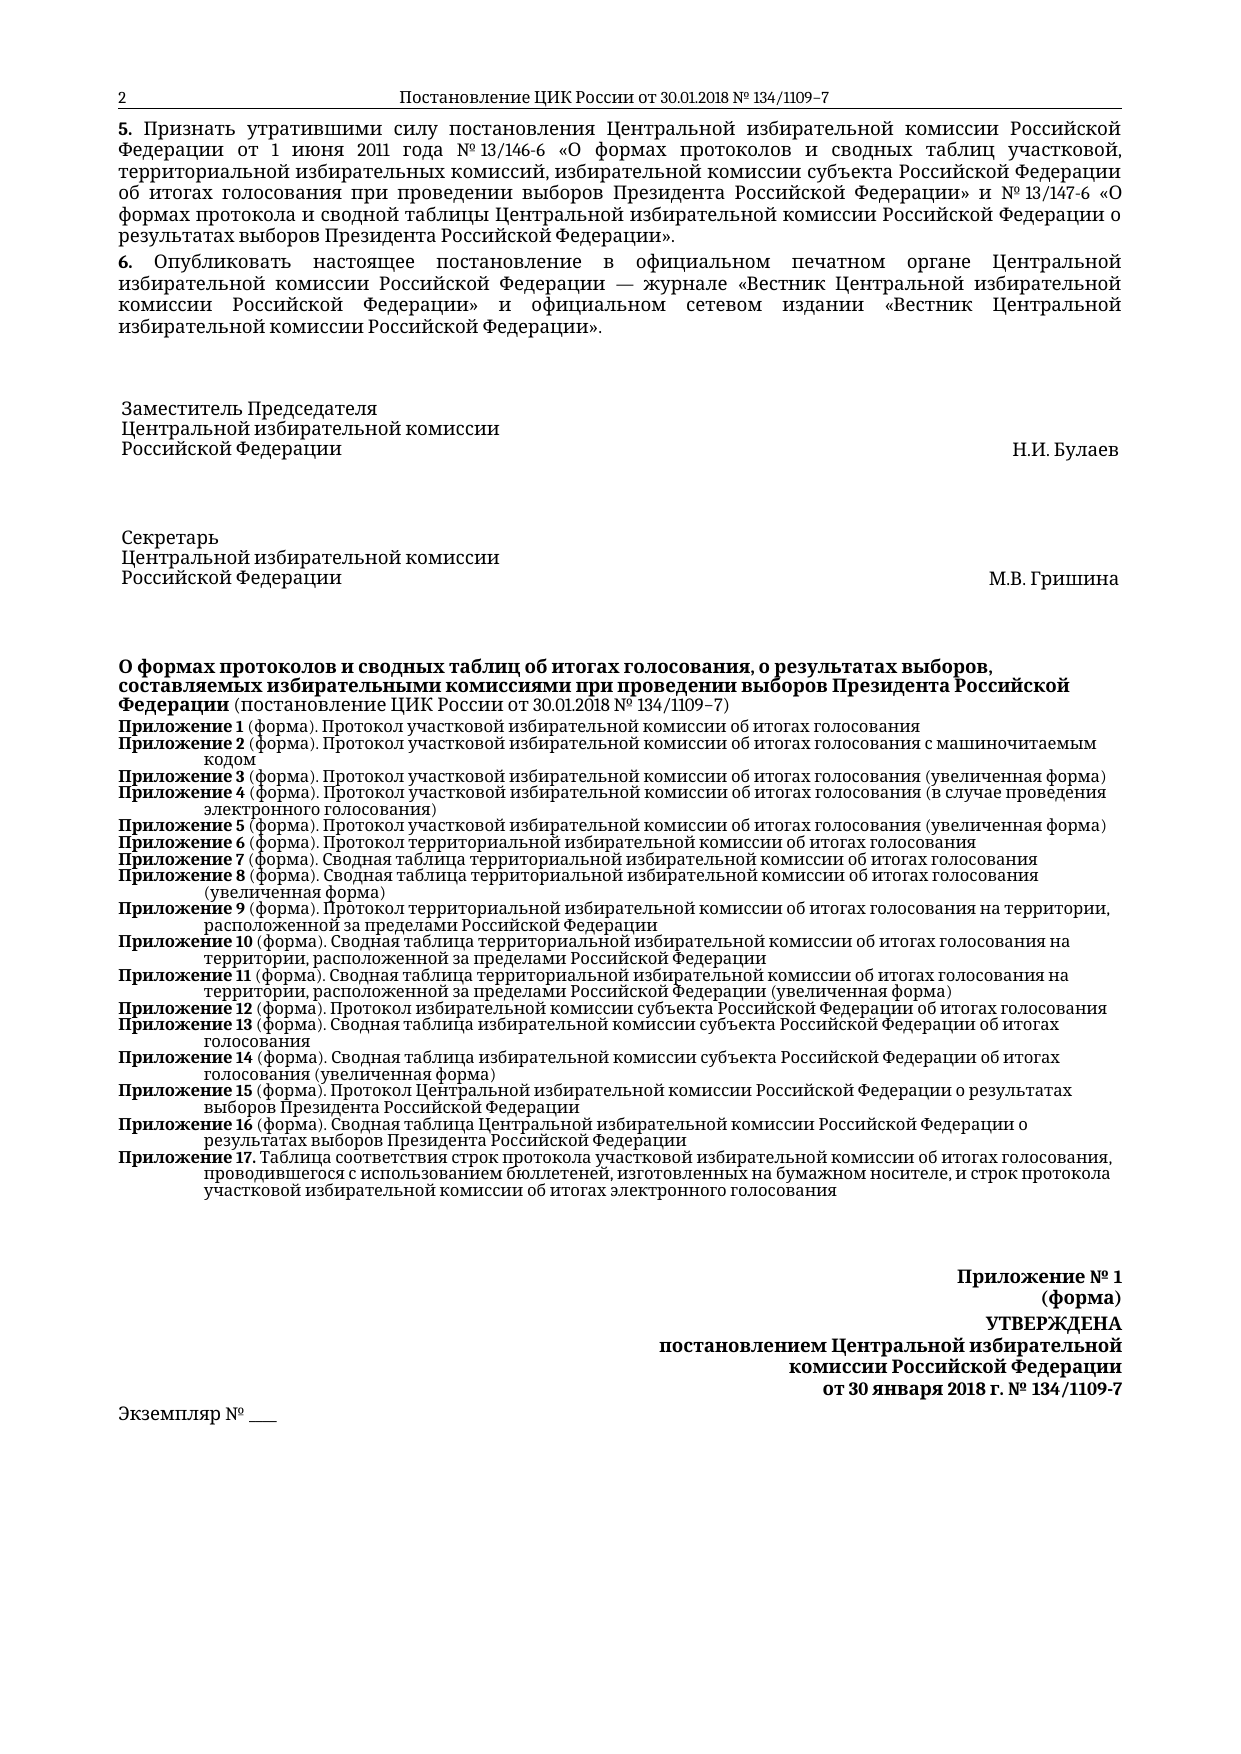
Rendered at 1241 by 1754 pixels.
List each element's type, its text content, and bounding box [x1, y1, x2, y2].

text Приложение 5 (форма). Протокол участковой избирательной комиссии об итогах голосования (увеличенная форма) [262, 819, 1051, 835]
text Приложение 12 (форма). Протокол избирательной комиссии субъекта Российской Федерации об итогах голосования [269, 1001, 1122, 1017]
text Приложение 17. Таблица соответствия строк протокола участковой избирательной комиссии об итогах голосования, проводившегося с использованием бюллетеней, изготовленных на бумажном носителе, и строк протокола участковой избирательной комиссии об итогах электронного голосования [118, 1150, 1122, 1199]
text О формах протоколов и сводных таблиц об итогах голосования, о результатах выборов, составляемых избирательными комиссиями при проведении выборов Президента Российской Федерации (постановление ЦИК России от 30.01.2018 № 134/1109−7) [118, 658, 1122, 715]
text Приложение 9 (форма). Протокол территориальной избирательной комиссии об итогах голосования на территории, расположенной за пределами Российской Федерации [118, 901, 1122, 934]
text Приложение 15 (форма). Протокол Центральной избирательной комиссии Российской Федерации о результатах выборов Президента Российской Федерации [118, 1084, 1122, 1117]
text Приложение 3 (форма). Протокол участковой избирательной комиссии об итогах голосования (увеличенная форма) [262, 769, 1050, 786]
text Приложение 16 (форма). Сводная таблица Центральной избирательной комиссии Российской Федерации о результатах выборов Президента Российской Федерации [118, 1117, 1122, 1150]
text Приложение 10 (форма). Сводная таблица территориальной избирательной комиссии об итогах голосования на территории, расположенной за пределами Российской Федерации [118, 934, 1122, 968]
text Приложение 1 (форма). Протокол участковой избирательной комиссии об итогах голосования [261, 719, 1122, 736]
table_header Секретарь Центральной избирательной комиссии Российской Федерации [118, 525, 781, 597]
text Приложение 6 (форма). Протокол территориальной избирательной комиссии об итогах голосования [262, 835, 1122, 852]
text Приложение 3 (форма). Протокол участковой избирательной комиссии об итогах голосования (увеличенная форма) [118, 769, 260, 786]
text Приложение 5 (форма). Протокол участковой избирательной комиссии об итогах голосования (увеличенная форма) [118, 819, 260, 835]
table_header М.В. Гришина [781, 525, 1122, 597]
text Приложение 1 (форма). Протокол участковой избирательной комиссии об итогах голосования [118, 719, 259, 736]
text Приложение 7 (форма). Сводная таблица территориальной избирательной комиссии об итогах голосования [261, 852, 1122, 868]
table_header Н.И. Булаев [781, 396, 1122, 467]
table_header Заместитель Председателя Центральной избирательной комиссии Российской Федерации [118, 396, 781, 467]
text Приложение 8 (форма). Сводная таблица территориальной избирательной комиссии об итогах голосования (увеличенная форма) [118, 868, 1122, 901]
text 5. Признать утратившими силу постановления Центральной избирательной комиссии Российской Федерации от 1 июня 2011 года № 13/146-6 «О формах протоколов и сводных таблиц участковой, территориальной избирательных комиссий, избирательной комиссии субъекта Российской Федерации об итогах голосования при проведении выборов Президента Российской Федерации» и № 13/147-6 «О формах протокола и сводной таблицы Центральной избирательной комиссии Российской Федерации о результатах выборов Президента Российской Федерации». [118, 118, 1122, 247]
text УТВЕРЖДЕНА постановлением Центральной избирательной комиссии Российской Федерации от 30 января 2018 г. № 134/1109-7 [118, 1313, 1122, 1400]
text Приложение 2 (форма). Протокол участковой избирательной комиссии об итогах голосования с машиночитаемым кодом [118, 736, 1122, 769]
text Приложение 11 (форма). Сводная таблица территориальной избирательной комиссии об итогах голосования на территории, расположенной за пределами Российской Федерации (увеличенная форма) [118, 968, 1122, 1001]
text Приложение 14 (форма). Сводная таблица избирательной комиссии субъекта Российской Федерации об итогах голосования (увеличенная форма) [118, 1051, 1122, 1084]
text Приложение 13 (форма). Сводная таблица избирательной комиссии субъекта Российской Федерации об итогах голосования [118, 1017, 1122, 1051]
text Приложение 12 (форма). Протокол избирательной комиссии субъекта Российской Федерации об итогах голосования [118, 1001, 267, 1017]
text Приложение 7 (форма). Сводная таблица территориальной избирательной комиссии об итогах голосования [118, 852, 259, 868]
text Экземпляр № ____ [118, 1404, 1122, 1424]
text Приложение № 1 (форма) [118, 1266, 1122, 1309]
text Приложение 4 (форма). Протокол участковой избирательной комиссии об итогах голосования (в случае проведения электронного голосования) [118, 786, 1122, 819]
text 6. Опубликовать настоящее постановление в официальном печатном органе Центральной избирательной комиссии Российской Федерации — журнале «Вестник Центральной избирательной комиссии Российской Федерации» и официальном сетевом издании «Вестник Центральной избирательной комиссии Российской Федерации». [118, 252, 1122, 338]
text Приложение 6 (форма). Протокол территориальной избирательной комиссии об итогах голосования [118, 835, 260, 852]
